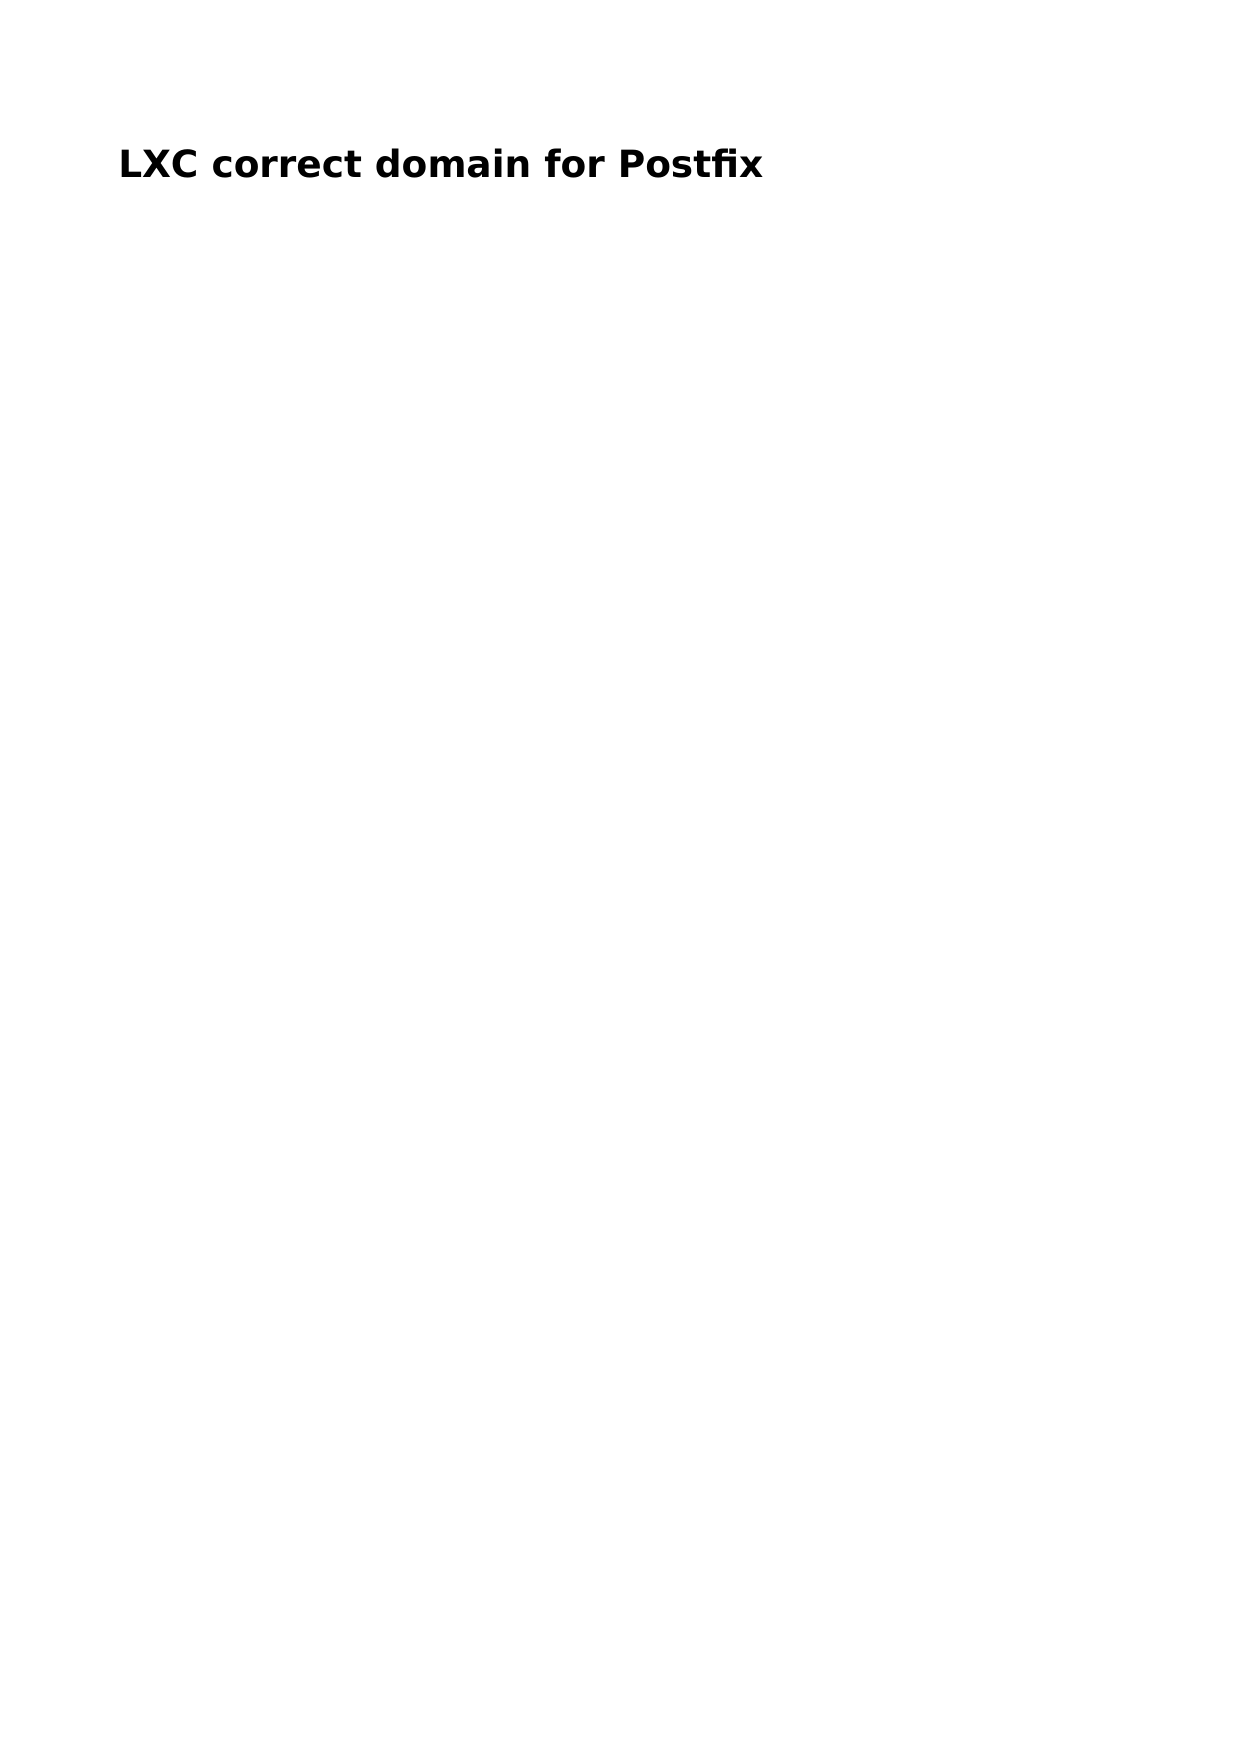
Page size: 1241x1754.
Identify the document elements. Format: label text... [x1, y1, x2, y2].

subtitle LXC correct domain for Postfix [118, 143, 1122, 187]
